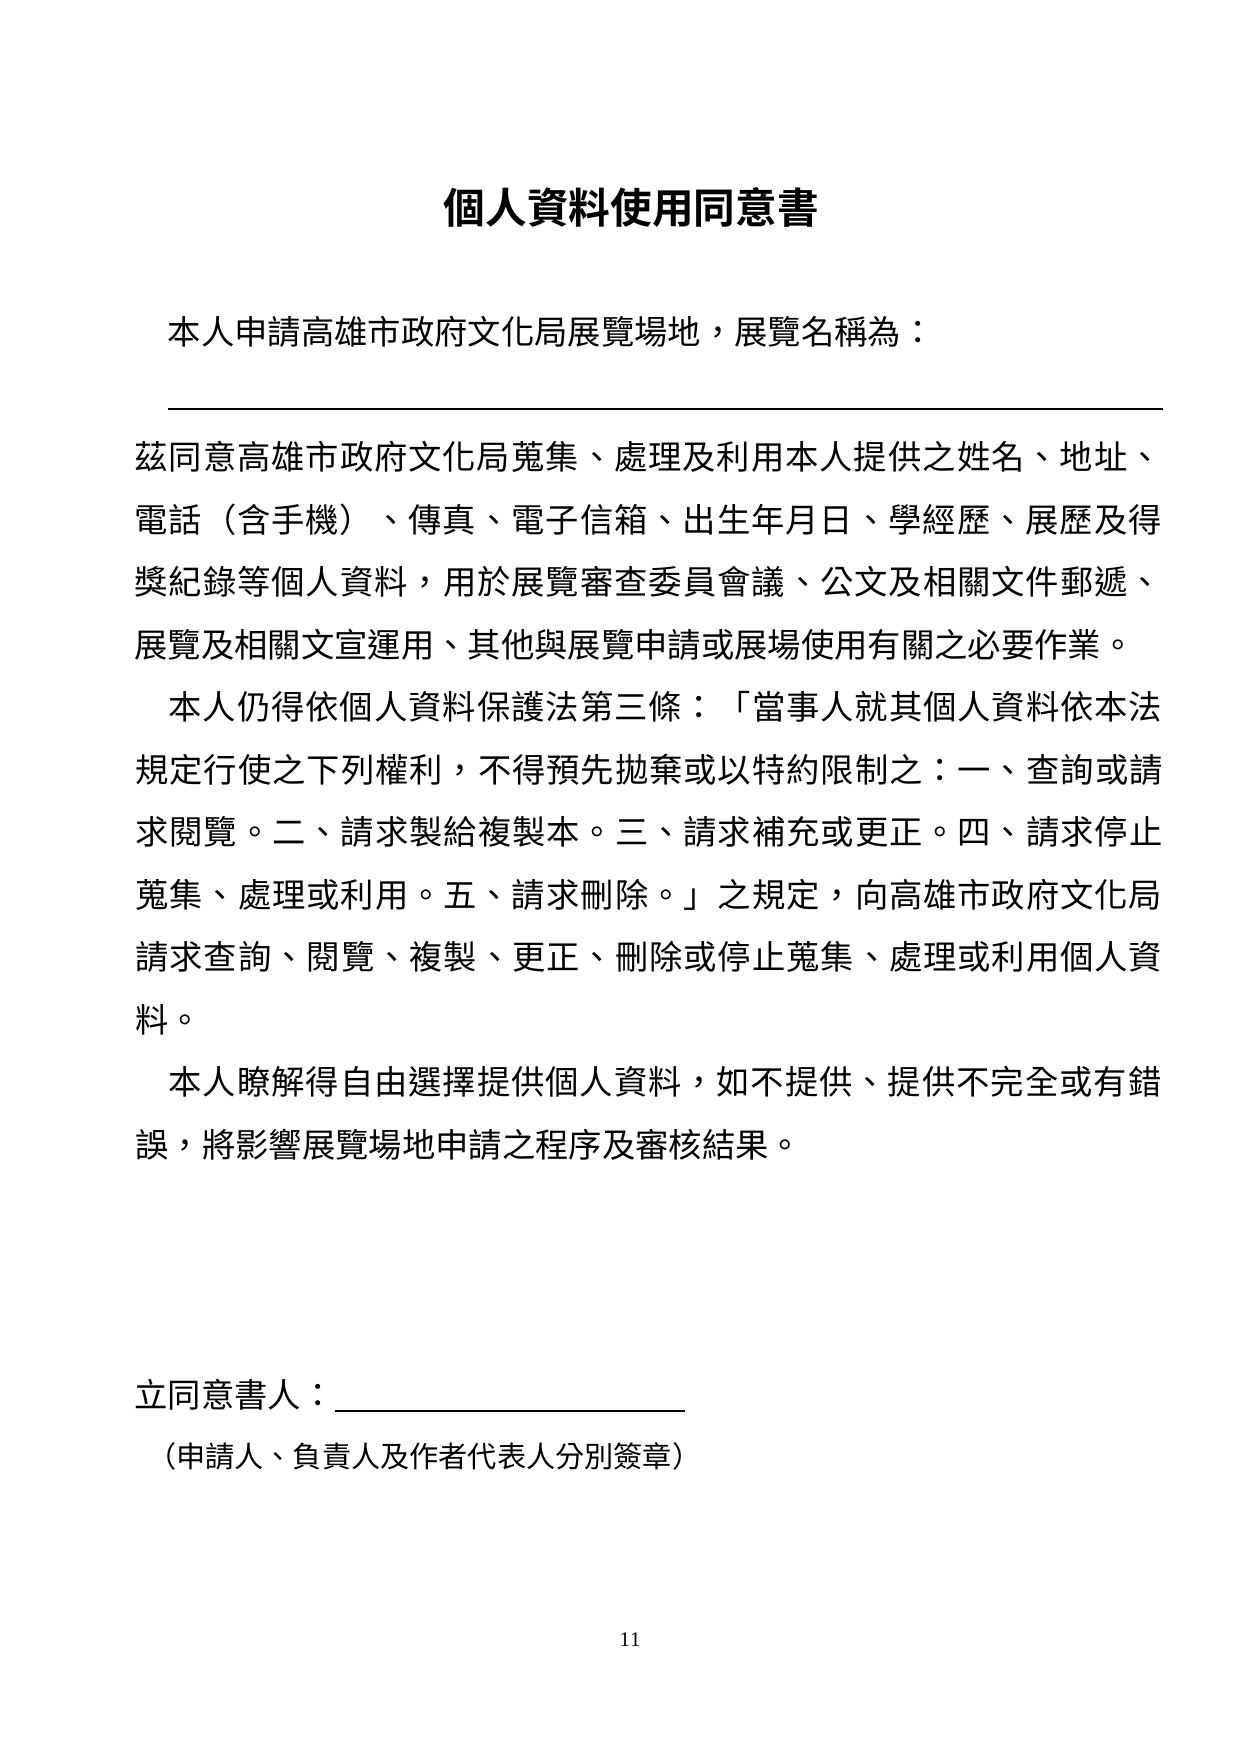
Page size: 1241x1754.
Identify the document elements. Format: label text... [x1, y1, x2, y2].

text 茲同意高雄市政府文化局蒐集、處理及利用本人提供之姓名、地址、電話（含手機）、傳真、電子信箱、出生年月日、學經歷、展歷及得獎紀錄等個人資料，用於展覽審查委員會議、公文及相關文件郵遞、展覽及相關文宣運用、其他與展覽申請或展場使用有關之必要作業。 [134, 351, 1162, 663]
text （申請人、負責人及作者代表人分別簽章） [59, 1413, 1128, 1476]
text 個人資料使用同意書 [134, 163, 1128, 226]
text 本人仍得依個人資料保護法第三條：「當事人就其個人資料依本法規定行使之下列權利，不得預先拋棄或以特約限制之：一、查詢或請求閱覽。二、請求製給複製本。三、請求補充或更正。四、請求停止蒐集、處理或利用。五、請求刪除。」之規定，向高雄市政府文化局請求查詢、閱覽、複製、更正、刪除或停止蒐集、處理或利用個人資料。 [135, 663, 1162, 1038]
text 本人瞭解得自由選擇提供個人資料，如不提供、提供不完全或有錯誤，將影響展覽場地申請之程序及審核結果。 [135, 1038, 1162, 1163]
text 本人申請高雄市政府文化局展覽場地，展覽名稱為： [134, 288, 1162, 351]
text 立同意書人： [134, 1351, 1128, 1413]
